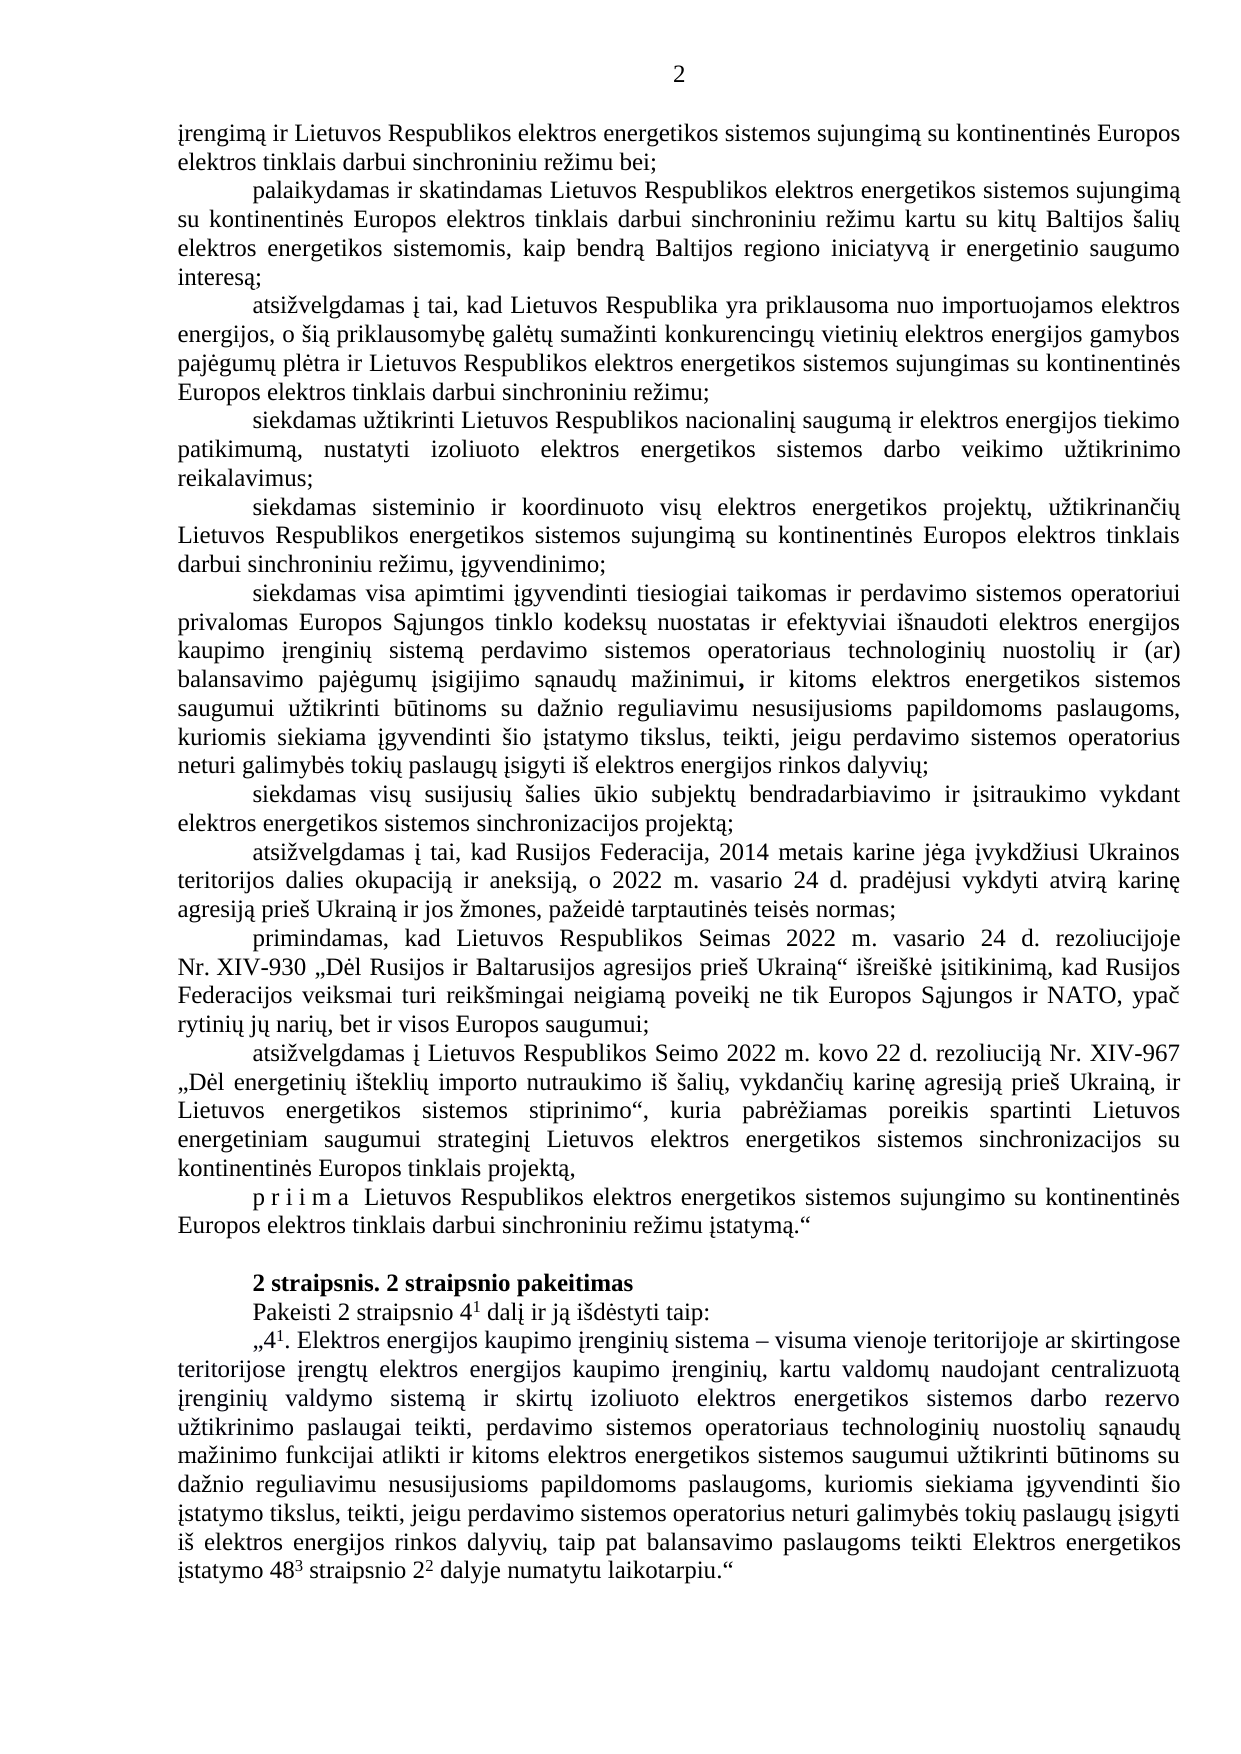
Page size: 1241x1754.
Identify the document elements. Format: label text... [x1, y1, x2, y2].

text atsižvelgdamas į Lietuvos Respublikos Seimo 2022 m. kovo 22 d. rezoliuciją Nr. XIV-967 „Dėl energetinių išteklių importo nutraukimo iš šalių, vykdančių karinę agresiją prieš Ukrainą, ir Lietuvos energetikos sistemos stiprinimo“, kuria pabrėžiamas poreikis spartinti Lietuvos energetiniam saugumui strateginį Lietuvos elektros energetikos sistemos sinchronizacijos su kontinentinės Europos tinklais projektą, [177, 1038, 1181, 1182]
text palaikydamas ir skatindamas Lietuvos Respublikos elektros energetikos sistemos sujungimą su kontinentinės Europos elektros tinklais darbui sinchroniniu režimu kartu su kitų Baltijos šalių elektros energetikos sistemomis, kaip bendrą Baltijos regiono iniciatyvą ir energetinio saugumo interesą; [177, 176, 1181, 291]
text siekdamas užtikrinti Lietuvos Respublikos nacionalinį saugumą ir elektros energijos tiekimo patikimumą, nustatyti izoliuoto elektros energetikos sistemos darbo veikimo užtikrinimo reikalavimus; [177, 406, 1181, 492]
text 2 straipsnis. 2 straipsnio pakeitimas [177, 1268, 1181, 1297]
text Pakeisti 2 straipsnio 41 dalį ir ją išdėstyti taip: [177, 1297, 1181, 1326]
text siekdamas visa apimtimi įgyvendinti tiesiogiai taikomas ir perdavimo sistemos operatoriui privalomas Europos Sąjungos tinklo kodeksų nuostatas ir efektyviai išnaudoti elektros energijos kaupimo įrenginių sistemą perdavimo sistemos operatoriaus technologinių nuostolių ir (ar) balansavimo pajėgumų įsigijimo sąnaudų mažinimui, ir kitoms elektros energetikos sistemos saugumui užtikrinti būtinoms su dažnio reguliavimu nesusijusioms papildomoms paslaugoms, kuriomis siekiama įgyvendinti šio įstatymo tikslus, teikti, jeigu perdavimo sistemos operatorius neturi galimybės tokių paslaugų įsigyti iš elektros energijos rinkos dalyvių; [177, 578, 1181, 779]
text atsižvelgdamas į tai, kad Rusijos Federacija, 2014 metais karine jėga įvykdžiusi Ukrainos teritorijos dalies okupaciją ir aneksiją, o 2022 m. vasario 24 d. pradėjusi vykdyti atvirą karinę agresiją prieš Ukrainą ir jos žmones, pažeidė tarptautinės teisės normas; [177, 837, 1181, 923]
text siekdamas sisteminio ir koordinuoto visų elektros energetikos projektų, užtikrinančių Lietuvos Respublikos energetikos sistemos sujungimą su kontinentinės Europos elektros tinklais darbui sinchroniniu režimu, įgyvendinimo; [177, 492, 1181, 578]
text siekdamas visų susijusių šalies ūkio subjektų bendradarbiavimo ir įsitraukimo vykdant elektros energetikos sistemos sinchronizacijos projektą; [177, 779, 1181, 837]
text priima Lietuvos Respublikos elektros energetikos sistemos sujungimo su kontinentinės Europos elektros tinklais darbui sinchroniniu režimu įstatymą.“ [177, 1182, 1181, 1239]
text įrengimą ir Lietuvos Respublikos elektros energetikos sistemos sujungimą su kontinentinės Europos elektros tinklais darbui sinchroniniu režimu bei; [177, 118, 1181, 176]
text primindamas, kad Lietuvos Respublikos Seimas 2022 m. vasario 24 d. rezoliucijoje Nr. XIV-930 „Dėl Rusijos ir Baltarusijos agresijos prieš Ukrainą“ išreiškė įsitikinimą, kad Rusijos Federacijos veiksmai turi reikšmingai neigiamą poveikį ne tik Europos Sąjungos ir NATO, ypač rytinių jų narių, bet ir visos Europos saugumui; [177, 923, 1181, 1038]
text atsižvelgdamas į tai, kad Lietuvos Respublika yra priklausoma nuo importuojamos elektros energijos, o šią priklausomybę galėtų sumažinti konkurencingų vietinių elektros energijos gamybos pajėgumų plėtra ir Lietuvos Respublikos elektros energetikos sistemos sujungimas su kontinentinės Europos elektros tinklais darbui sinchroniniu režimu; [177, 291, 1181, 406]
text „41. Elektros energijos kaupimo įrenginių sistema – visuma vienoje teritorijoje ar skirtingose teritorijose įrengtų elektros energijos kaupimo įrenginių, kartu valdomų naudojant centralizuotą įrenginių valdymo sistemą ir skirtų izoliuoto elektros energetikos sistemos darbo rezervo užtikrinimo paslaugai teikti, perdavimo sistemos operatoriaus technologinių nuostolių sąnaudų mažinimo funkcijai atlikti ir kitoms elektros energetikos sistemos saugumui užtikrinti būtinoms su dažnio reguliavimu nesusijusioms papildomoms paslaugoms, kuriomis siekiama įgyvendinti šio įstatymo tikslus, teikti, jeigu perdavimo sistemos operatorius neturi galimybės tokių paslaugų įsigyti iš elektros energijos rinkos dalyvių, taip pat balansavimo paslaugoms teikti Elektros energetikos įstatymo 483 straipsnio 22 dalyje numatytu laikotarpiu.“ [177, 1326, 1181, 1584]
